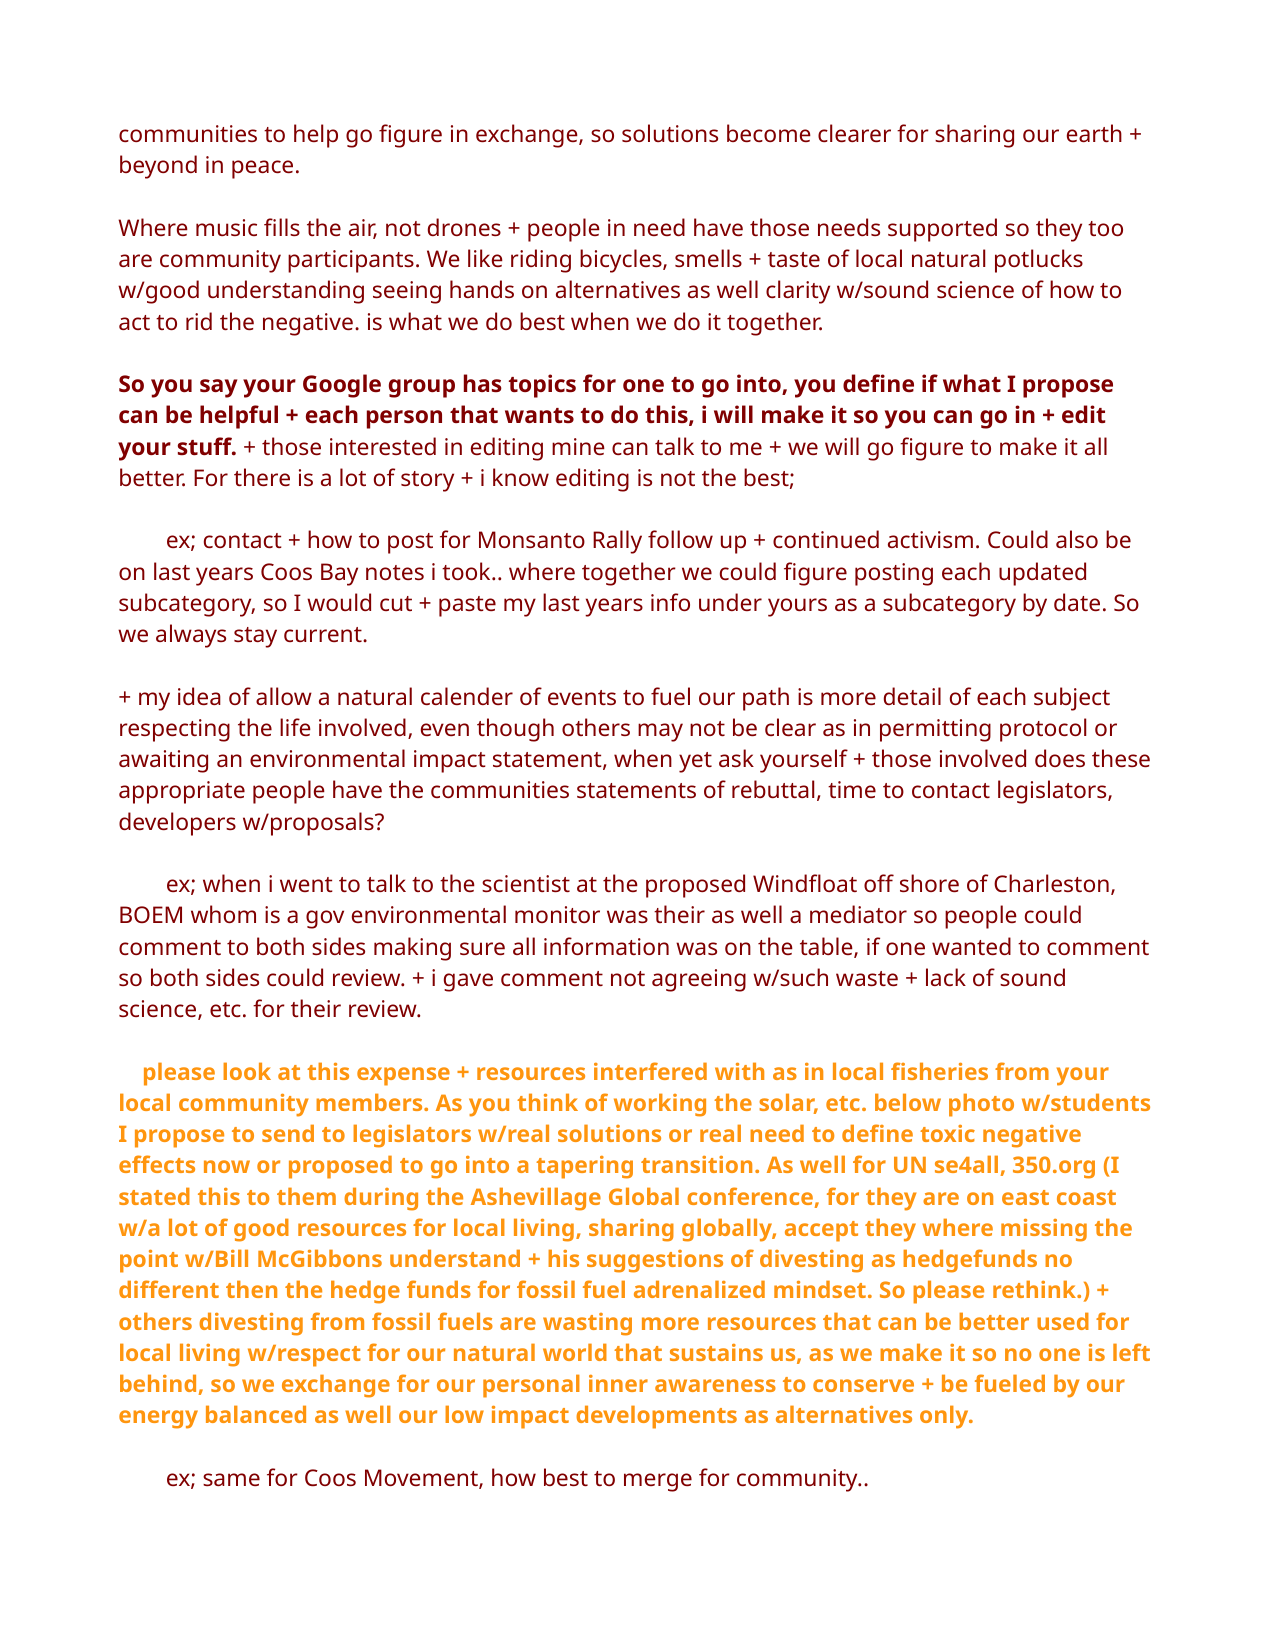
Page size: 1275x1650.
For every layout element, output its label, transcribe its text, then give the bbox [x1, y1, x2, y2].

text + my idea of allow a natural calender of events to fuel our path is more detail of each subject respecting the life involved, even though others may not be clear as in permitting protocol or awaiting an environmental impact statement, when yet ask yourself + those involved does these appropriate people have the communities statements of rebuttal, time to contact legislators, developers w/proposals? [118, 681, 1157, 837]
text please look at this expense + resources interfered with as in local fisheries from your local community members. As you think of working the solar, etc. below photo w/students I propose to send to legislators w/real solutions or real need to define toxic negative effects now or proposed to go into a tapering transition. As well for UN se4all, 350.org (I stated this to them during the Ashevillage Global conference, for they are on east coast w/a lot of good resources for local living, sharing globally, accept they where missing the point w/Bill McGibbons understand + his suggestions of divesting as hedgefunds no different then the hedge funds for fossil fuel adrenalized mindset. So please rethink.) + others divesting from fossil fuels are wasting more resources that can be better used for local living w/respect for our natural world that sustains us, as we make it so no one is left behind, so we exchange for our personal inner awareness to conserve + be fueled by our energy balanced as well our low impact developments as alternatives only. [118, 1056, 1157, 1431]
text So you say your Google group has topics for one to go into, you define if what I propose can be helpful + each person that wants to do this, i will make it so you can go in + edit your stuff. + those interested in editing mine can talk to me + we will go figure to make it all better. For there is a lot of story + i know editing is not the best; [118, 368, 1157, 493]
text communities to help go figure in exchange, so solutions become clearer for sharing our earth + beyond in peace. [118, 118, 1157, 181]
text ex; contact + how to post for Monsanto Rally follow up + continued activism. Could also be on last years Coos Bay notes i took.. where together we could figure posting each updated subcategory, so I would cut + paste my last years info under yours as a subcategory by date. So we always stay current. [118, 524, 1157, 649]
text ex; same for Coos Movement, how best to merge for community.. [118, 1462, 1157, 1493]
text ex; when i went to talk to the scientist at the proposed Windfloat off shore of Charleston, BOEM whom is a gov environmental monitor was their as well a mediator so people could comment to both sides making sure all information was on the table, if one wanted to comment so both sides could review. + i gave comment not agreeing w/such waste + lack of sound science, etc. for their review. [118, 868, 1157, 1024]
text Where music fills the air, not drones + people in need have those needs supported so they too are community participants. We like riding bicycles, smells + taste of local natural potlucks w/good understanding seeing hands on alternatives as well clarity w/sound science of how to act to rid the negative. is what we do best when we do it together. [118, 212, 1157, 337]
